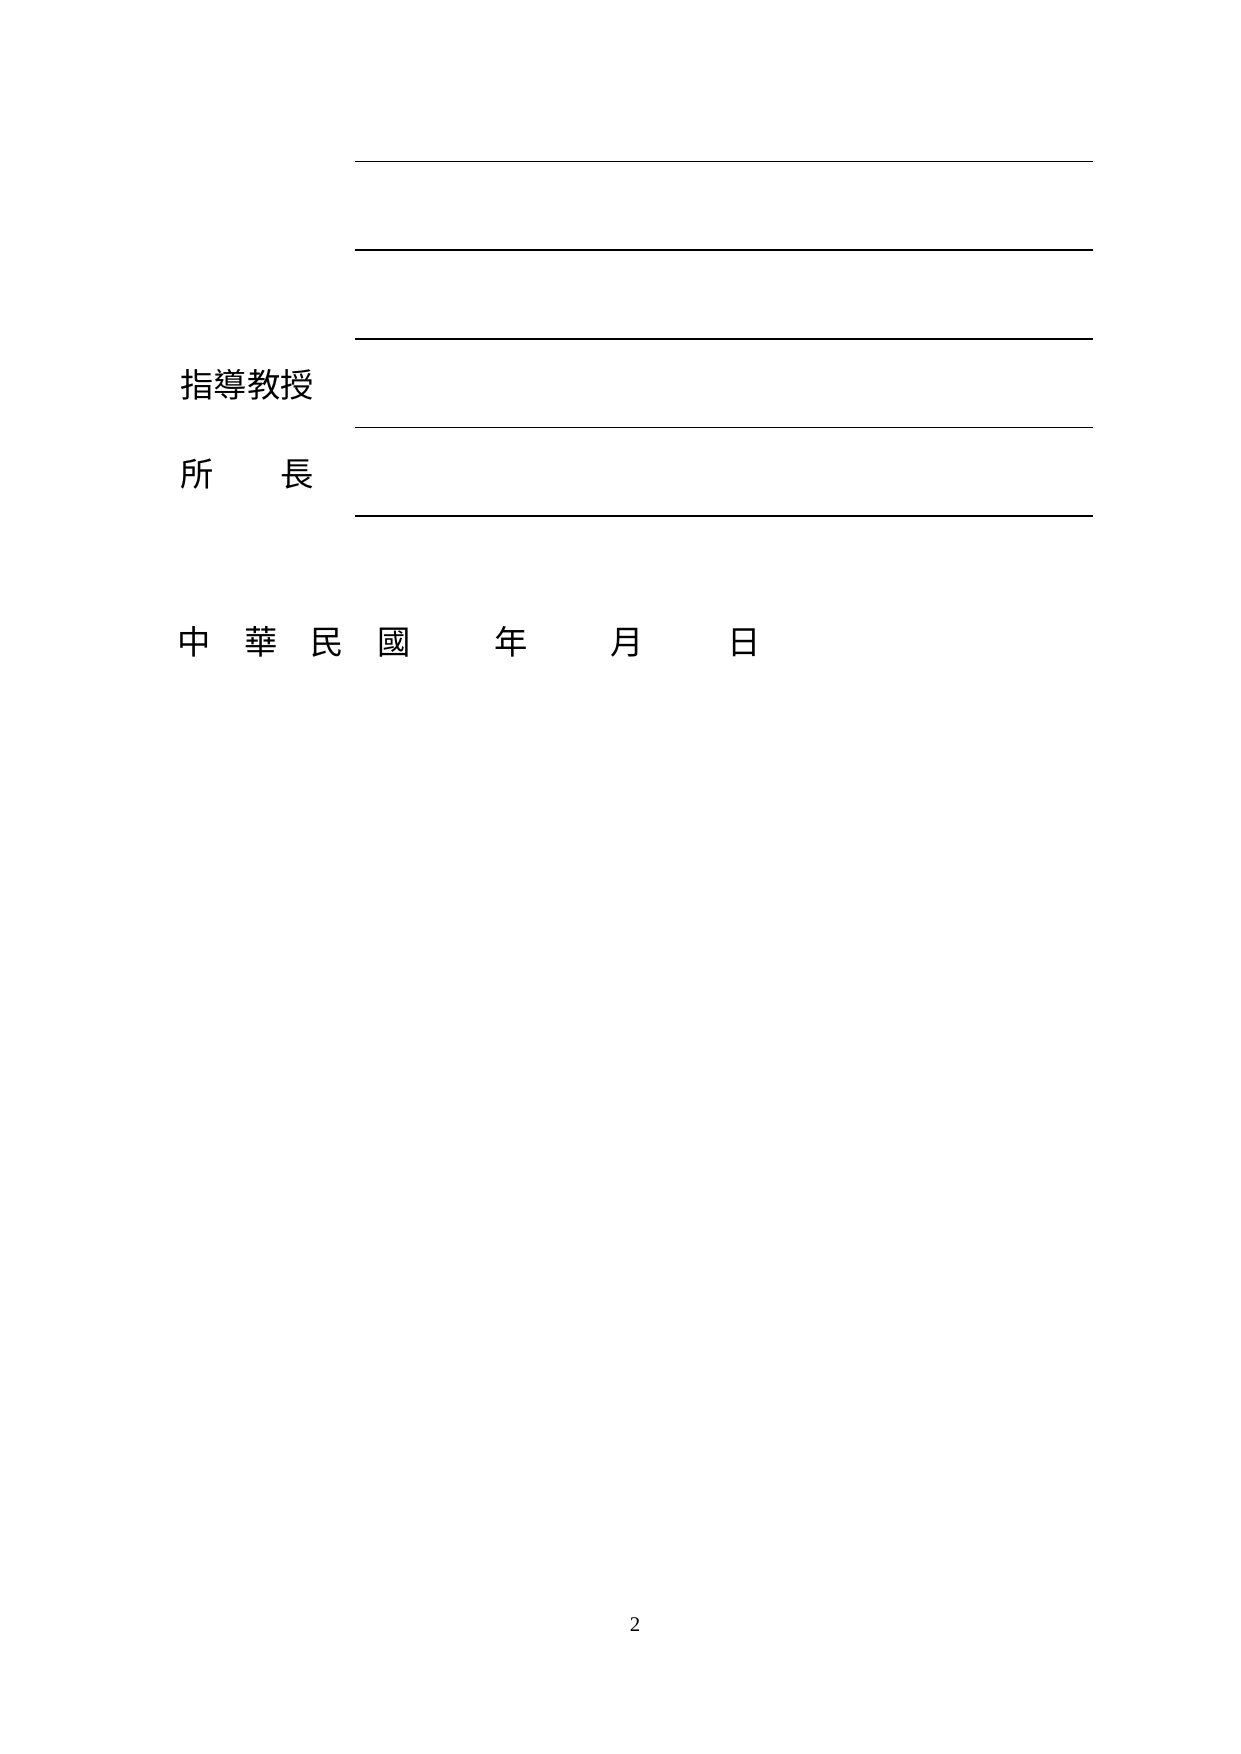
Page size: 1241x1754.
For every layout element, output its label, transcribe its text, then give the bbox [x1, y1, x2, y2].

table_cell [355, 428, 1093, 515]
table_cell 指導教授 [177, 338, 355, 426]
table_cell [355, 162, 1093, 249]
table_cell [355, 251, 1093, 338]
table_cell 所 長 [177, 426, 355, 515]
table_cell [355, 340, 1093, 426]
table_cell [177, 249, 355, 338]
text 中 華 民 國 年 月 日 [177, 598, 1092, 661]
table_cell [177, 161, 355, 249]
